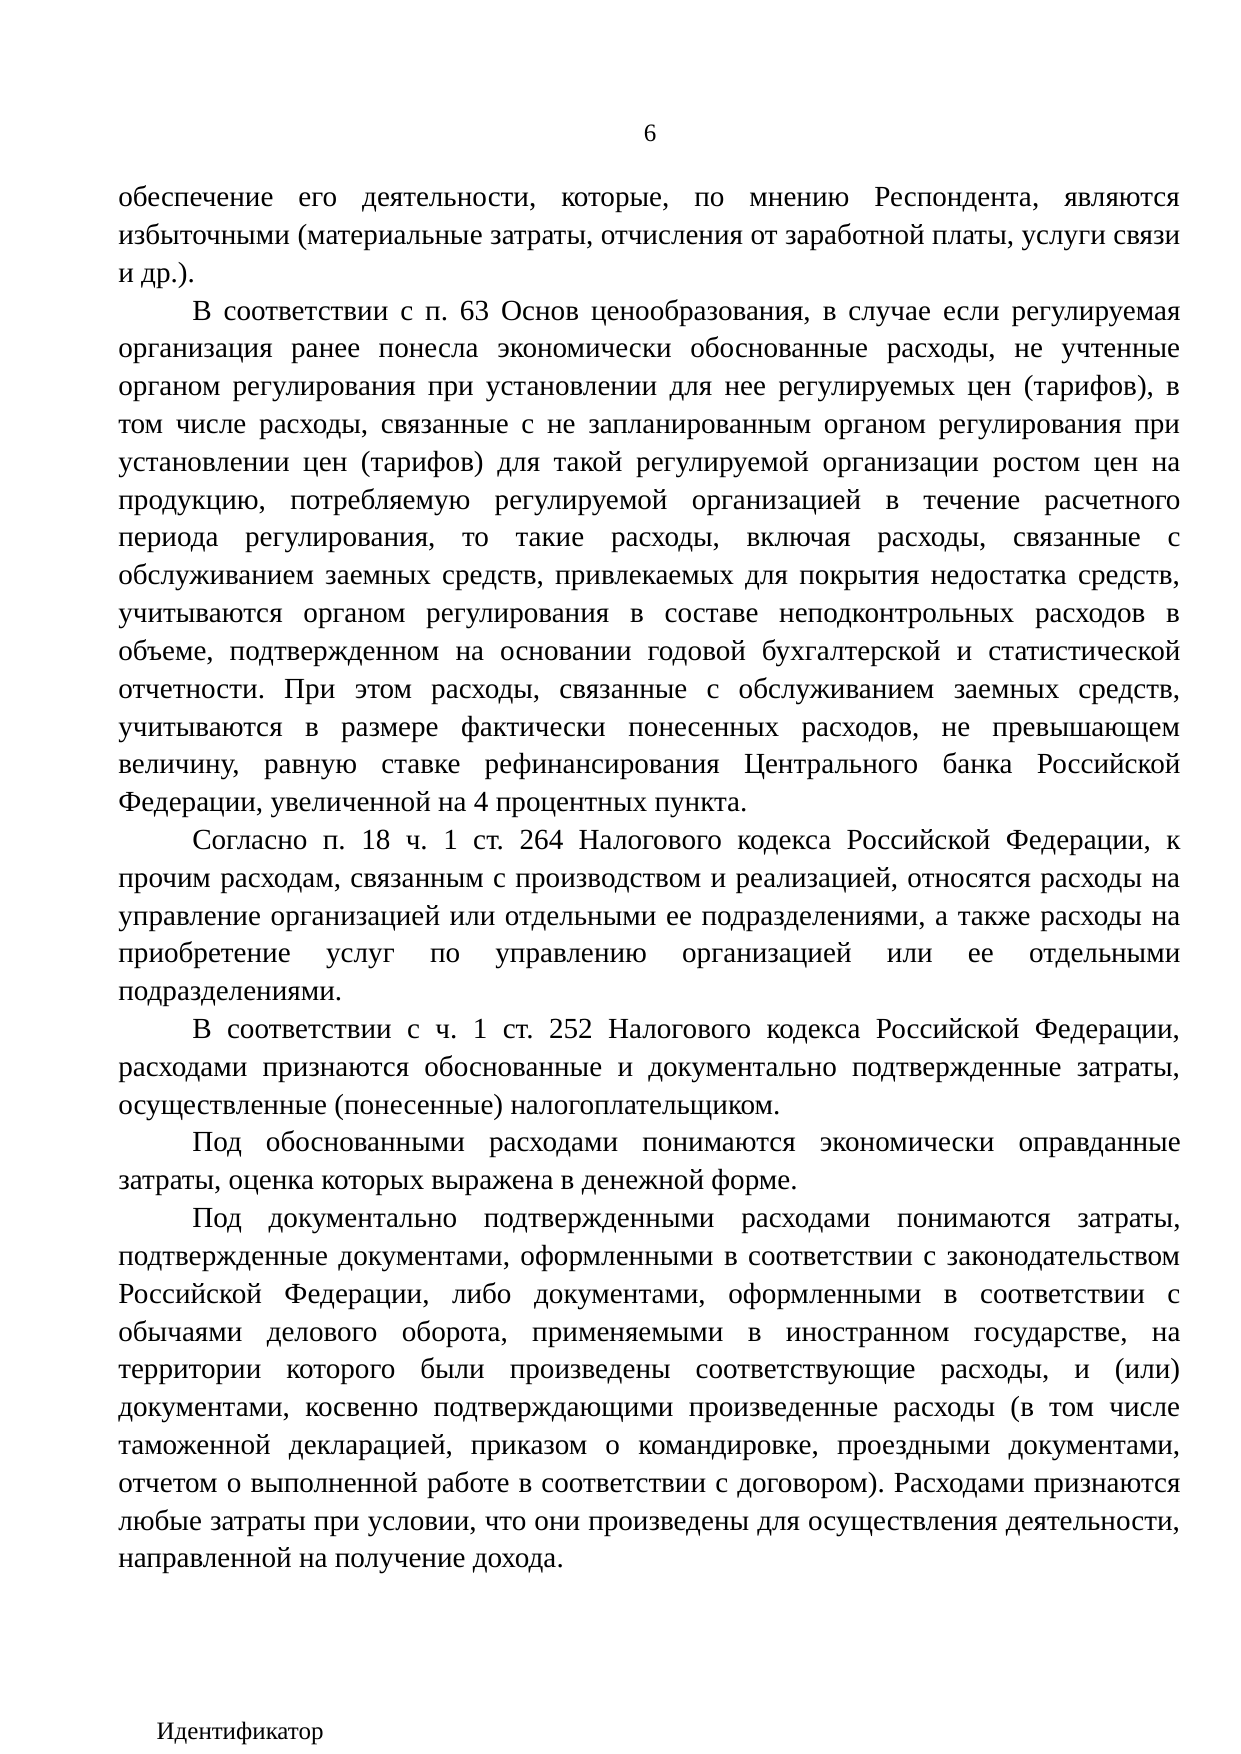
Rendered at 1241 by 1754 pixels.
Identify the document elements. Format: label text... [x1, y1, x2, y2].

text Согласно п. 18 ч. 1 ст. 264 Налогового кодекса Российской Федерации, к прочим расходам, связанным с производством и реализацией, относятся расходы на управление организацией или отдельными ее подразделениями, а также расходы на приобретение услуг по управлению организацией или ее отдельными подразделениями. [118, 819, 1181, 1008]
text обеспечение его деятельности, которые, по мнению Респондента, являются избыточными (материальные затраты, отчисления от заработной платы, услуги связи и др.). [118, 176, 1181, 290]
text Под документально подтвержденными расходами понимаются затраты, подтвержденные документами, оформленными в соответствии с законодательством Российской Федерации, либо документами, оформленными в соответствии с обычаями делового оборота, применяемыми в иностранном государстве, на территории которого были произведены соответствующие расходы, и (или) документами, косвенно подтверждающими произведенные расходы (в том числе таможенной декларацией, приказом о командировке, проездными документами, отчетом о выполненной работе в соответствии с договором). Расходами признаются любые затраты при условии, что они произведены для осуществления деятельности, направленной на получение дохода. [118, 1197, 1181, 1575]
text Под обоснованными расходами понимаются экономически оправданные затраты, оценка которых выражена в денежной форме. [118, 1122, 1181, 1197]
text В соответствии с п. 63 Основ ценообразования, в случае если регулируемая организация ранее понесла экономически обоснованные расходы, не учтенные органом регулирования при установлении для нее регулируемых цен (тарифов), в том числе расходы, связанные с не запланированным органом регулирования при установлении цен (тарифов) для такой регулируемой организации ростом цен на продукцию, потребляемую регулируемой организацией в течение расчетного периода регулирования, то такие расходы, включая расходы, связанные с обслуживанием заемных средств, привлекаемых для покрытия недостатка средств, учитываются органом регулирования в составе неподконтрольных расходов в объеме, подтвержденном на основании годовой бухгалтерской и статистической отчетности. При этом расходы, связанные с обслуживанием заемных средств, учитываются в размере фактически понесенных расходов, не превышающем величину, равную ставке рефинансирования Центрального банка Российской Федерации, увеличенной на 4 процентных пункта. [118, 290, 1181, 819]
text В соответствии с ч. 1 ст. 252 Налогового кодекса Российской Федерации, расходами признаются обоснованные и документально подтвержденные затраты, осуществленные (понесенные) налогоплательщиком. [118, 1008, 1181, 1122]
